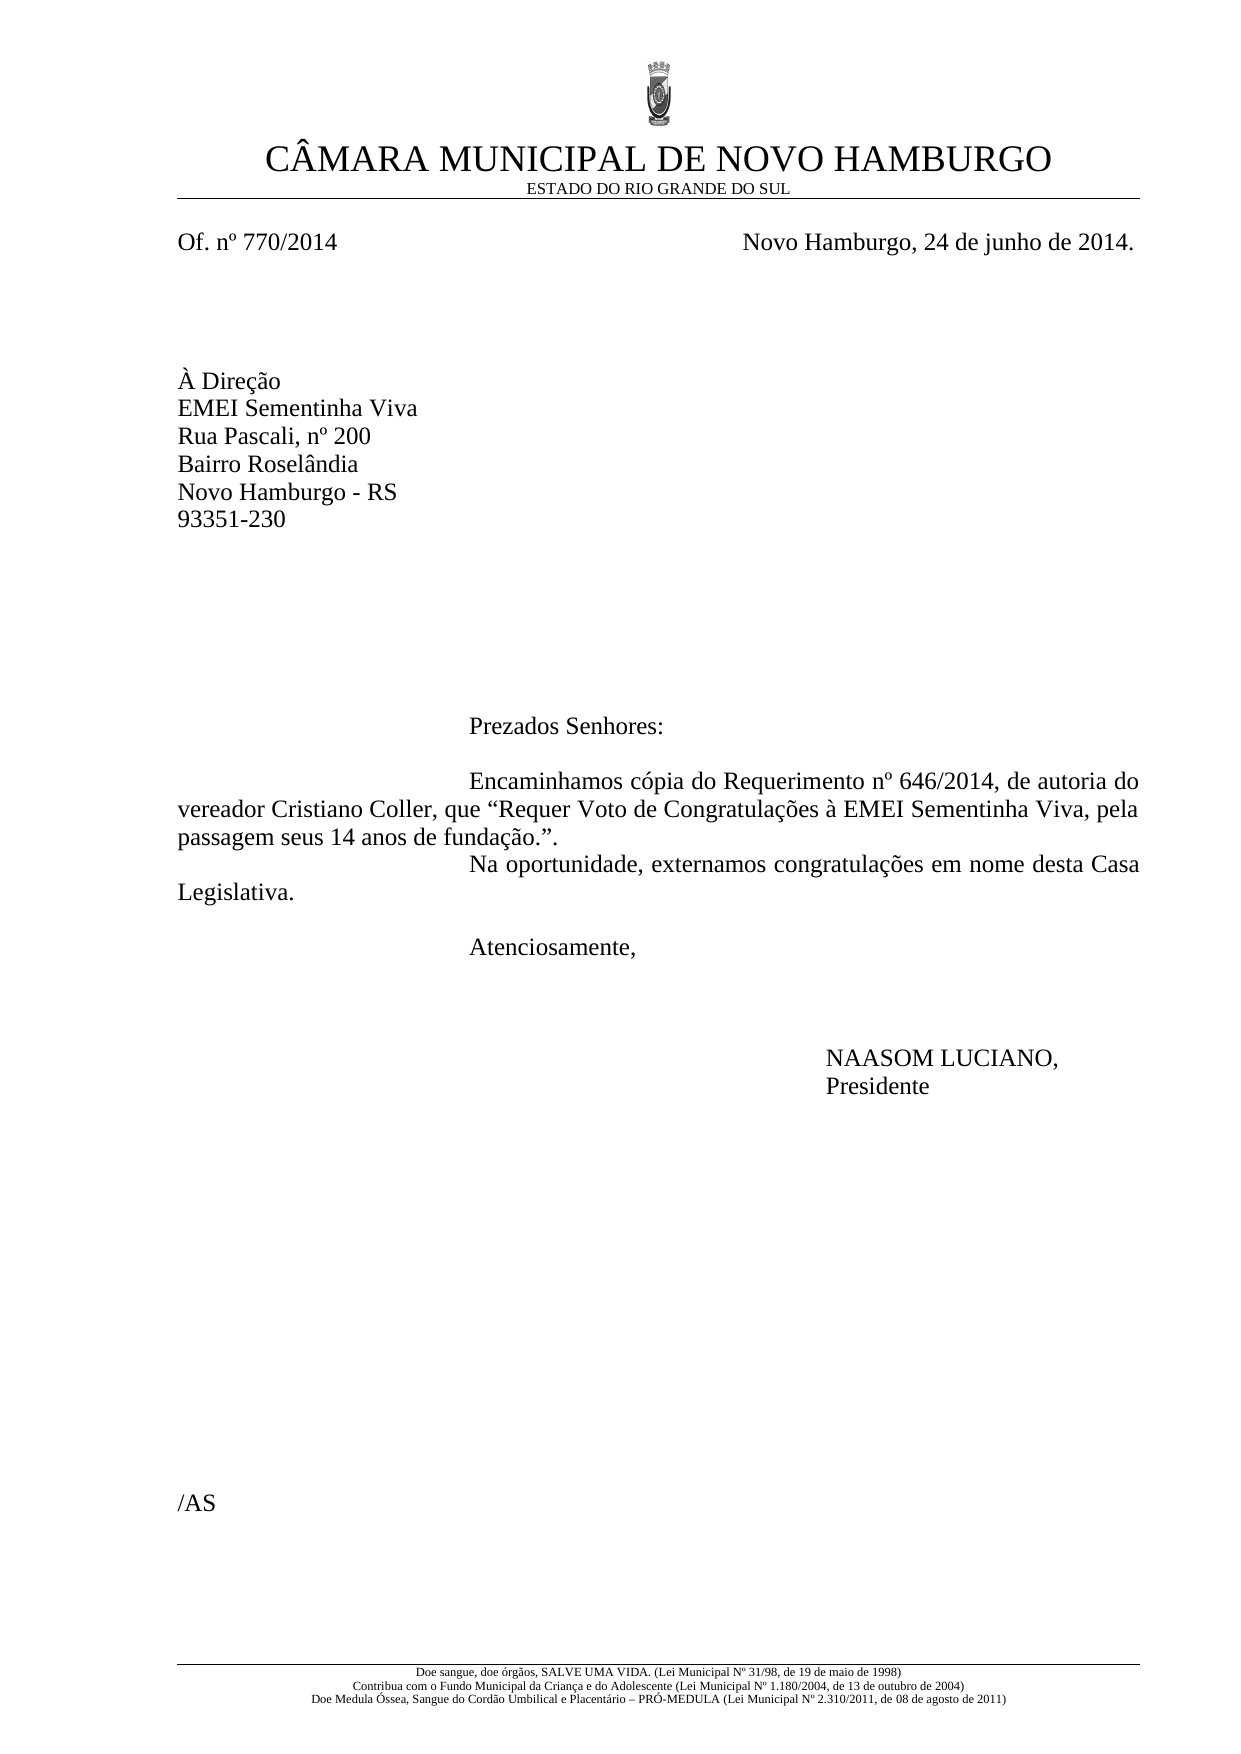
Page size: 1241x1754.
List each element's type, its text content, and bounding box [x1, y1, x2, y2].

text Presidente [826, 1072, 1140, 1100]
text À Direção [177, 367, 1140, 394]
text Na oportunidade, externamos congratulações em nome desta Casa Legislativa. [177, 850, 1140, 906]
text Novo Hamburgo - RS [177, 478, 1140, 505]
text Prezados Senhores: [177, 712, 1140, 739]
text NAASOM LUCIANO, [826, 1044, 1140, 1072]
text Bairro Roselândia [177, 450, 1140, 478]
text Of. nº 770/2014 Novo Hamburgo, 24 de junho de 2014. [177, 228, 1140, 256]
text 93351-230 [177, 505, 1140, 533]
text Rua Pascali, nº 200 [177, 422, 1140, 450]
text Atenciosamente, [177, 933, 1140, 961]
text EMEI Sementinha Viva [177, 394, 1140, 422]
text /AS [177, 1489, 1140, 1517]
text Encaminhamos cópia do Requerimento nº 646/2014, de autoria do vereador Cristiano Coller, que “Requer Voto de Congratulações à EMEI Sementinha Viva, pela passagem seus 14 anos de fundação.”. [177, 767, 1140, 850]
